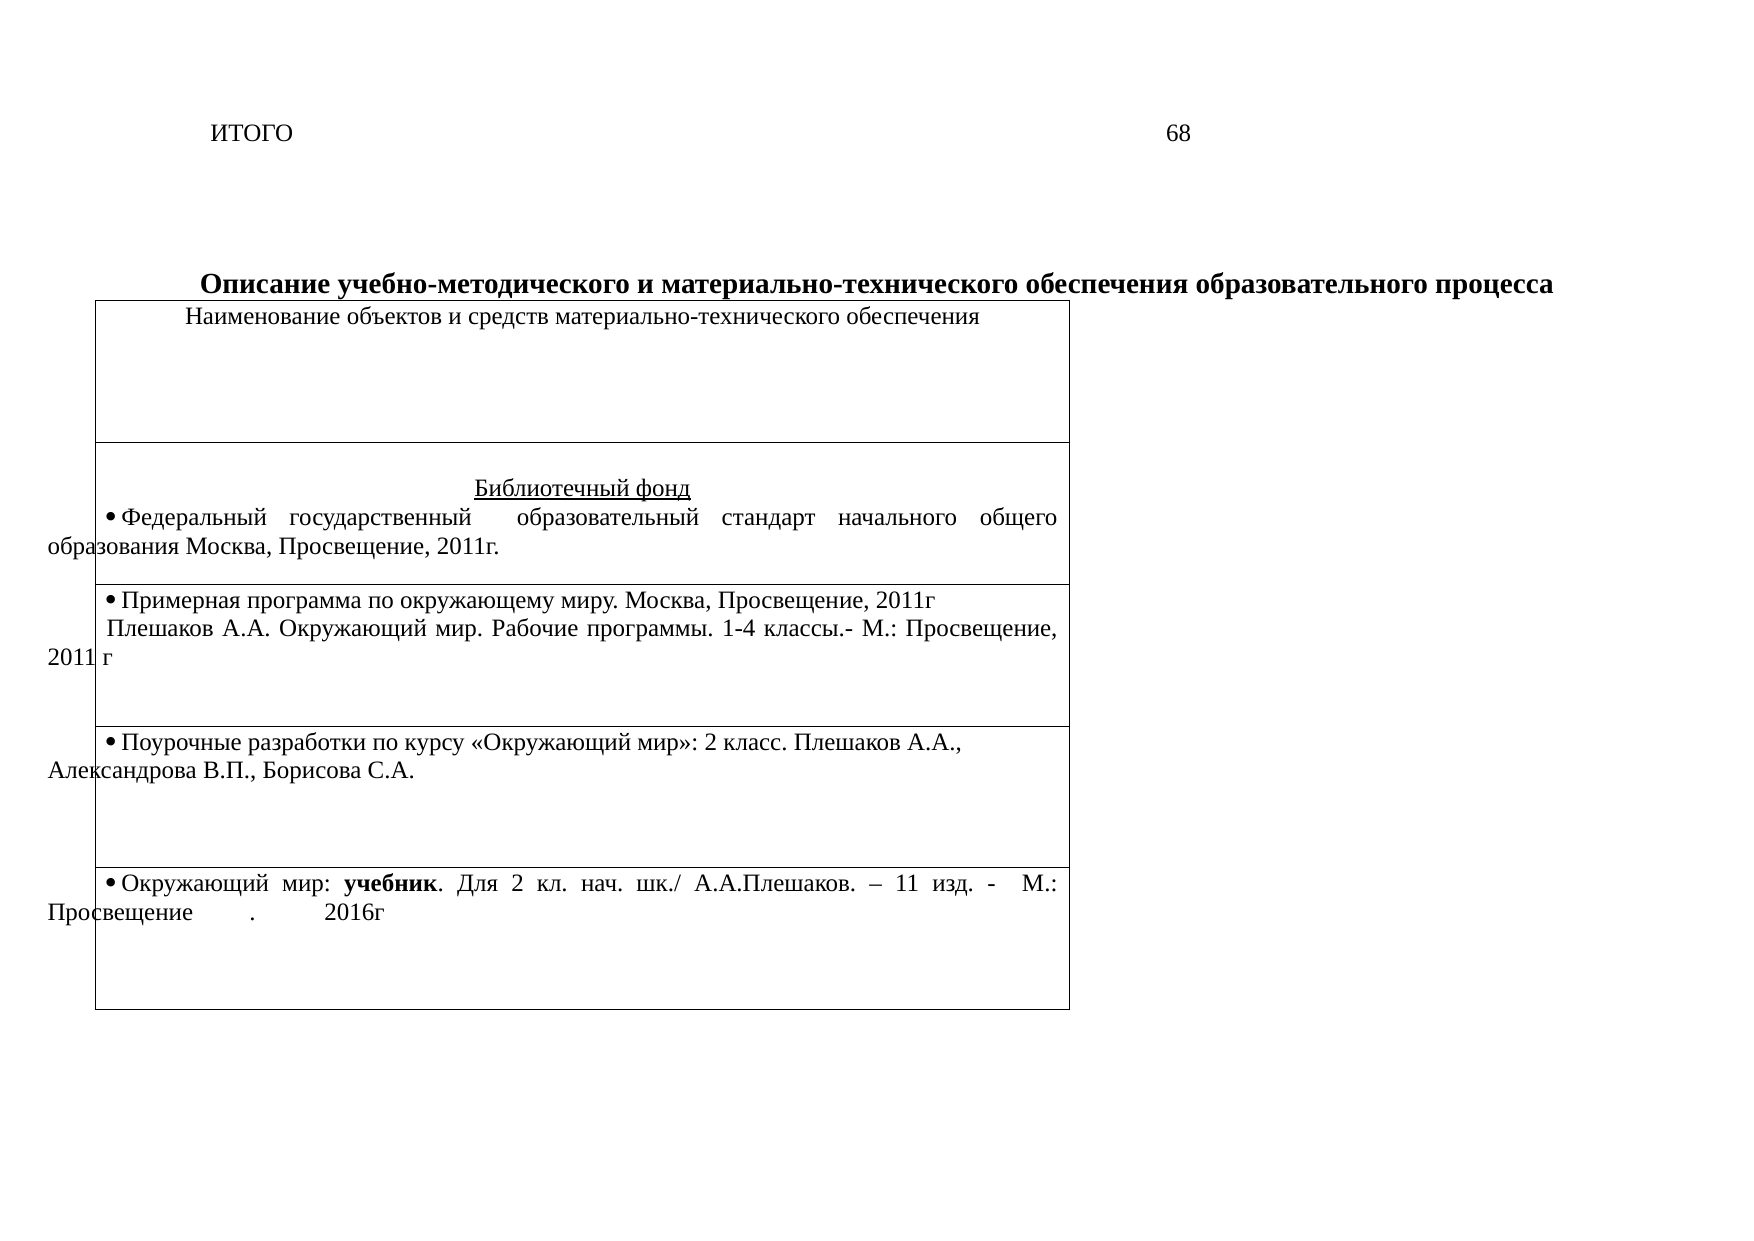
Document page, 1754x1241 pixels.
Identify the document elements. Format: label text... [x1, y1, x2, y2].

text Описание учебно-методического и материально-технического обеспечения образовательного процесса [59, 267, 1636, 300]
table_cell Примерная программа по окружающему миру. Москва, Просвещение, 2011г Плешаков А.А. Окружающий мир. Рабочие программы. 1-4 классы.- М.: Просвещение, 2011 г [96, 585, 1069, 726]
table_header Наименование объектов и средств материально-технического обеспечения [96, 301, 1069, 442]
table_cell Поурочные разработки по курсу «Окружающий мир»: 2 класс. Плешаков А.А., Александрова В.П., Борисова С.А. [96, 727, 1069, 867]
table_cell Окружающий мир: учебник. Для 2 кл. нач. шк./ А.А.Плешаков. – 11 изд. - М.: Просвещение . 2016г [96, 868, 1069, 1009]
table_cell Библиотечный фонд Федеральный государственный образовательный стандарт начального общего образования Москва, Просвещение, 2011г. [96, 443, 1069, 584]
table_cell 68 [1155, 118, 1754, 147]
table_cell [96, 118, 199, 147]
table_cell ИТОГО [199, 118, 1154, 147]
table_cell [96, 147, 199, 176]
table_cell [1155, 147, 1754, 176]
table_cell [199, 147, 1154, 176]
